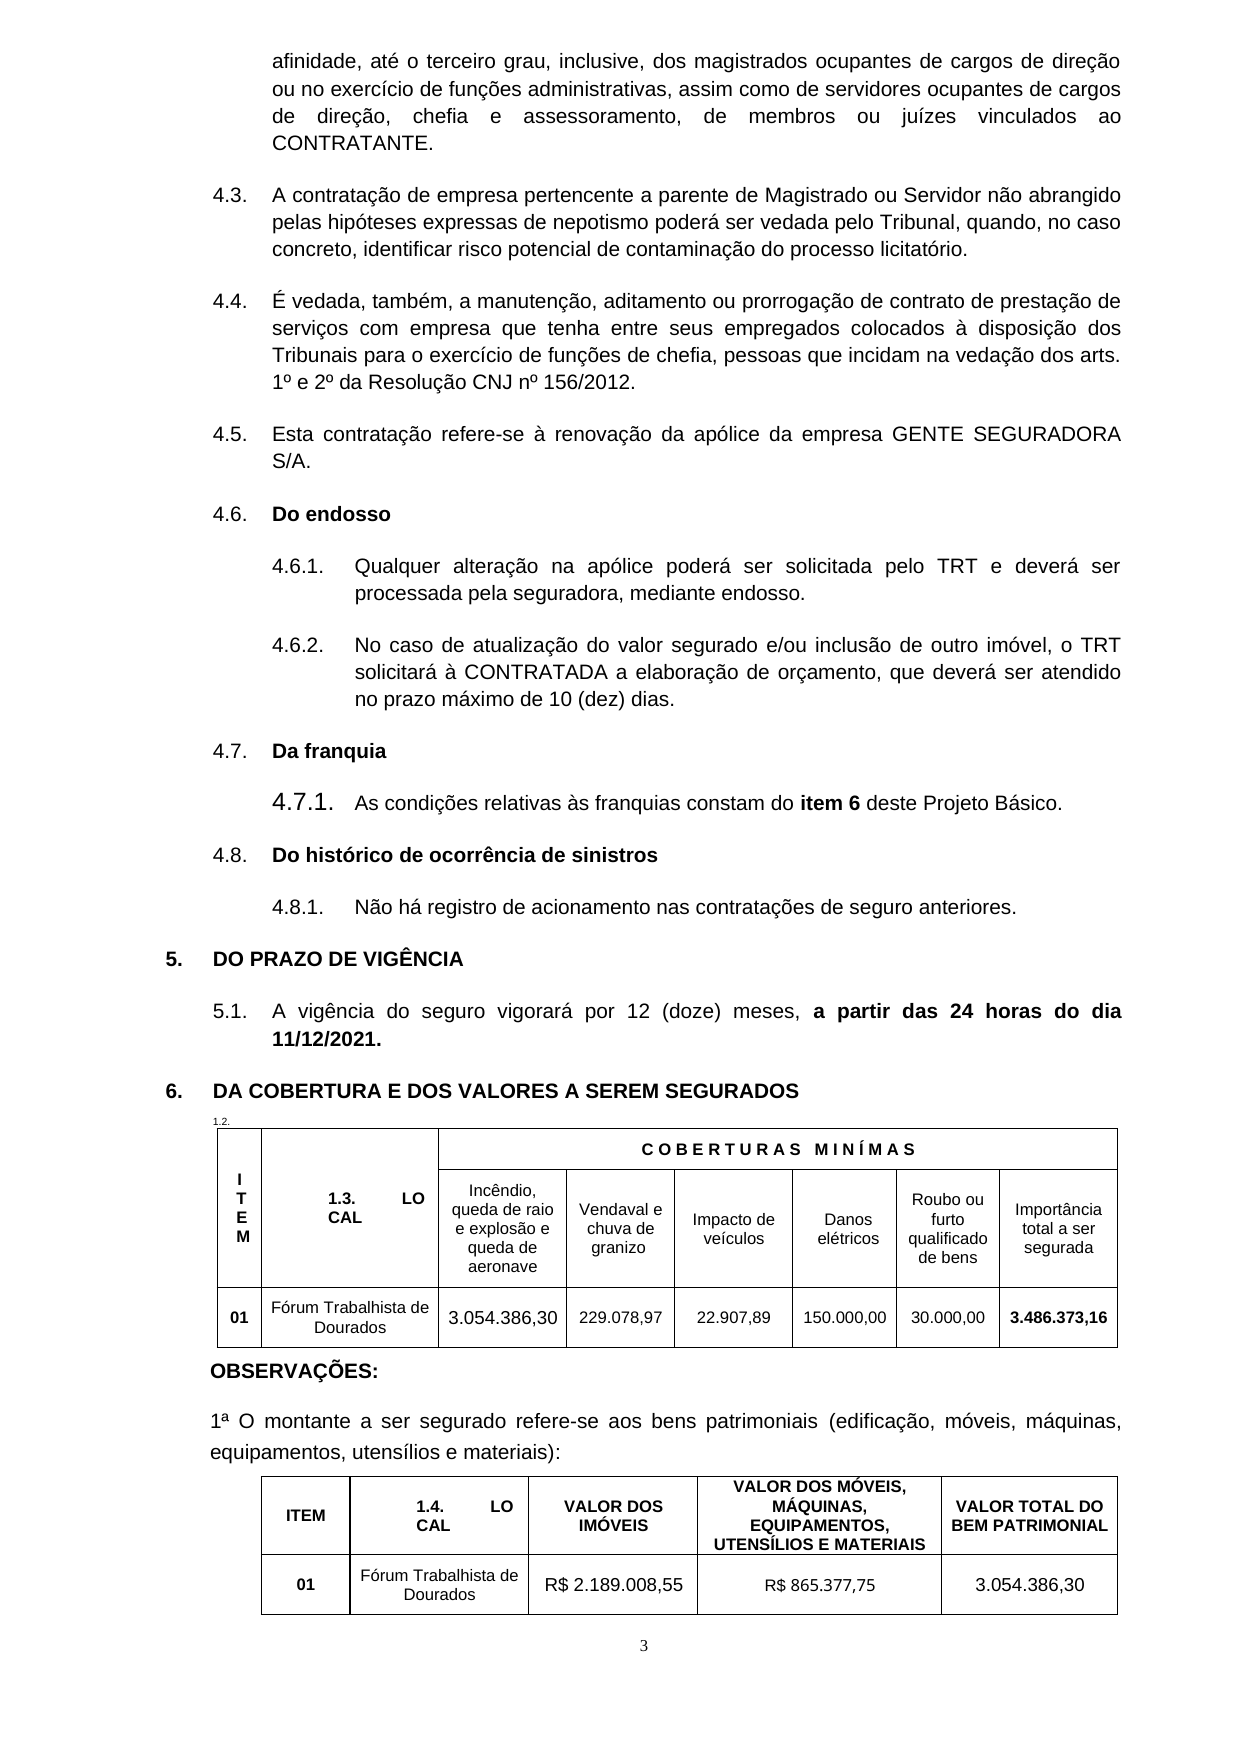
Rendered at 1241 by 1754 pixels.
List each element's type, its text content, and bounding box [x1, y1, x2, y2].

table_cell 150.000,00 [793, 1288, 896, 1347]
list Do endosso [213, 499, 1122, 526]
table_cell Impacto de veículos [675, 1170, 792, 1287]
list Da franquia [213, 737, 1122, 764]
table_header VALOR DOS MÓVEIS, MÁQUINAS, EQUIPAMENTOS, UTENSÍLIOS E MATERIAIS [698, 1477, 941, 1554]
table_cell 01 [218, 1288, 261, 1347]
table_cell R$ 2.189.008,55 [529, 1555, 697, 1614]
table_cell R$ 865.377,75 [698, 1555, 941, 1614]
text 1ª O montante a ser segurado refere-se aos bens patrimoniais (edificação, móveis, máquinas, equipamentos, utensílios e materiais): [210, 1403, 1122, 1466]
table_cell 30.000,00 [897, 1288, 999, 1347]
list As condições relativas às franquias constam do item 6 deste Projeto Básico. [272, 789, 1122, 816]
table_cell Incêndio, queda de raio e explosão e queda de aeronave [439, 1170, 566, 1287]
table_header LOCAL [262, 1129, 438, 1287]
table_header VALOR DOS IMÓVEIS [529, 1477, 697, 1554]
list A contratação de empresa pertencente a parente de Magistrado ou Servidor não abrangido pelas hipóteses expressas de nepotismo poderá ser vedada pelo Tribunal, quando, no caso concreto, identificar risco potencial de contaminação do processo licitatório. [213, 181, 1122, 262]
table_cell Importância total a ser segurada [1000, 1170, 1117, 1287]
list DA COBERTURA E DOS VALORES A SEREM SEGURADOS [165, 1076, 1122, 1103]
table_cell Fórum Trabalhista de Dourados [262, 1288, 438, 1347]
list Qualquer alteração na apólice poderá ser solicitada pelo TRT e deverá ser processada pela seguradora, mediante endosso. [272, 551, 1122, 606]
table_cell Fórum Trabalhista de Dourados [351, 1555, 528, 1614]
table_cell Danos elétricos [793, 1170, 896, 1287]
list Não há registro de acionamento nas contratações de seguro anteriores. [272, 893, 1122, 920]
table_header ITEM [262, 1477, 349, 1554]
table_header C O B E R T U R A S M I N Í M A S [439, 1129, 1117, 1169]
list A vigência do seguro vigorará por 12 (doze) meses, a partir das 24 horas do dia 11/12/2021. [213, 997, 1122, 1051]
table_cell Vendaval e chuva de granizo [567, 1170, 674, 1287]
table_header LOCAL [351, 1477, 528, 1554]
table_cell 229.078,97 [567, 1288, 674, 1347]
table_header ITEM [218, 1129, 261, 1287]
subtitle OBSERVAÇÕES: [210, 1358, 1122, 1382]
table_cell 22.907,89 [675, 1288, 792, 1347]
table_cell 3.486.373,16 [1000, 1288, 1117, 1347]
list No caso de atualização do valor segurado e/ou inclusão de outro imóvel, o TRT solicitará à CONTRATADA a elaboração de orçamento, que deverá ser atendido no prazo máximo de 10 (dez) dias. [272, 631, 1122, 712]
table_cell 3.054.386,30 [942, 1555, 1117, 1614]
table_cell 01 [262, 1555, 349, 1614]
table_cell Roubo ou furto qualificado de bens [897, 1170, 999, 1287]
list É vedada, também, a manutenção, aditamento ou prorrogação de contrato de prestação de serviços com empresa que tenha entre seus empregados colocados à disposição dos Tribunais para o exercício de funções de chefia, pessoas que incidam na vedação dos arts. 1º e 2º da Resolução CNJ nº 156/2012. [213, 287, 1122, 395]
list Do histórico de ocorrência de sinistros [213, 841, 1122, 868]
list Esta contratação refere-se à renovação da apólice da empresa GENTE SEGURADORA S/A. [213, 420, 1122, 474]
list afinidade, até o terceiro grau, inclusive, dos magistrados ocupantes de cargos de direção ou no exercício de funções administrativas, assim como de servidores ocupantes de cargos de direção, chefia e assessoramento, de membros ou juízes vinculados ao CONTRATANTE. [213, 47, 1122, 156]
list DO PRAZO DE VIGÊNCIA [165, 945, 1122, 972]
table_cell 3.054.386,30 [439, 1288, 566, 1347]
table_header VALOR TOTAL DO BEM PATRIMONIAL [942, 1477, 1117, 1554]
